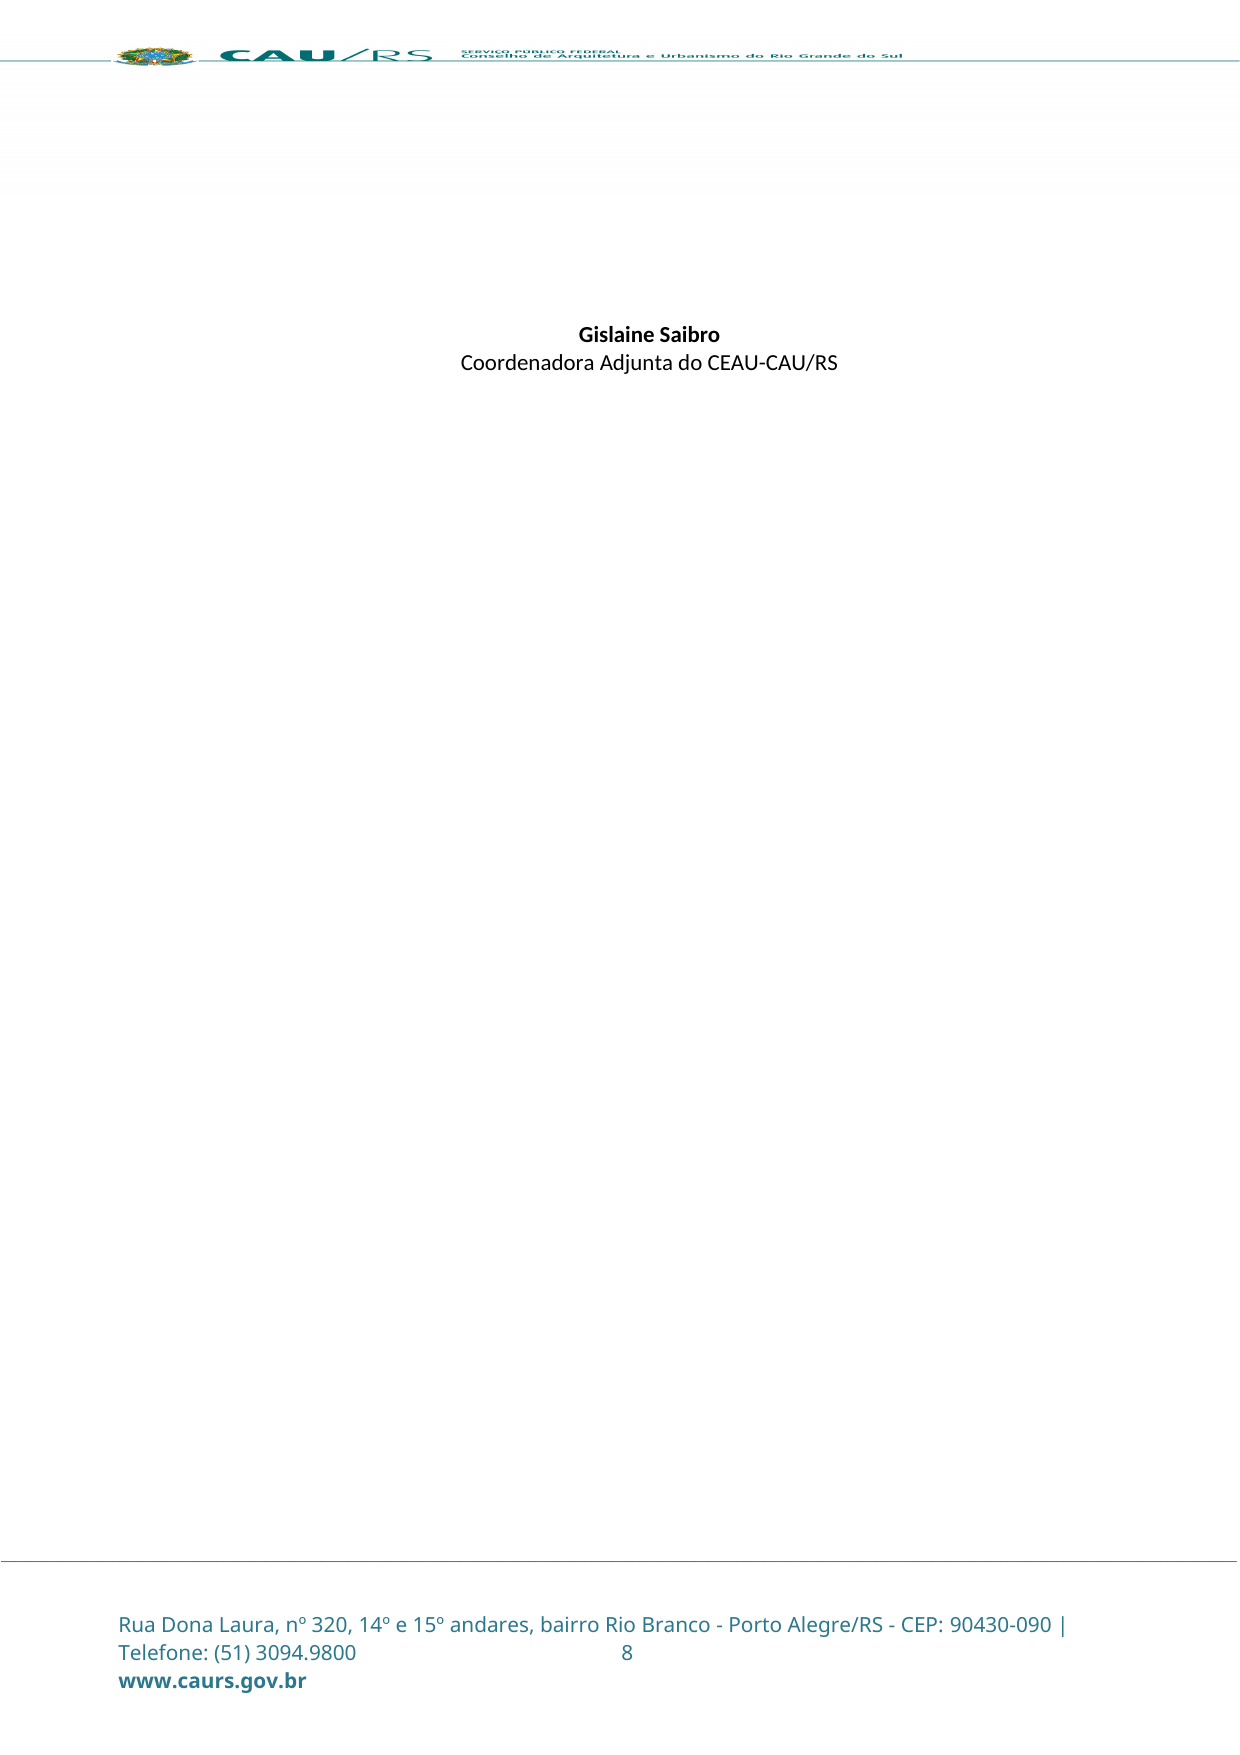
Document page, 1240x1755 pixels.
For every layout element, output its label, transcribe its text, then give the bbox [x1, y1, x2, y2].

text Gislaine Saibro [177, 320, 1121, 348]
text Coordenadora Adjunta do CEAU-CAU/RS [177, 348, 1121, 376]
